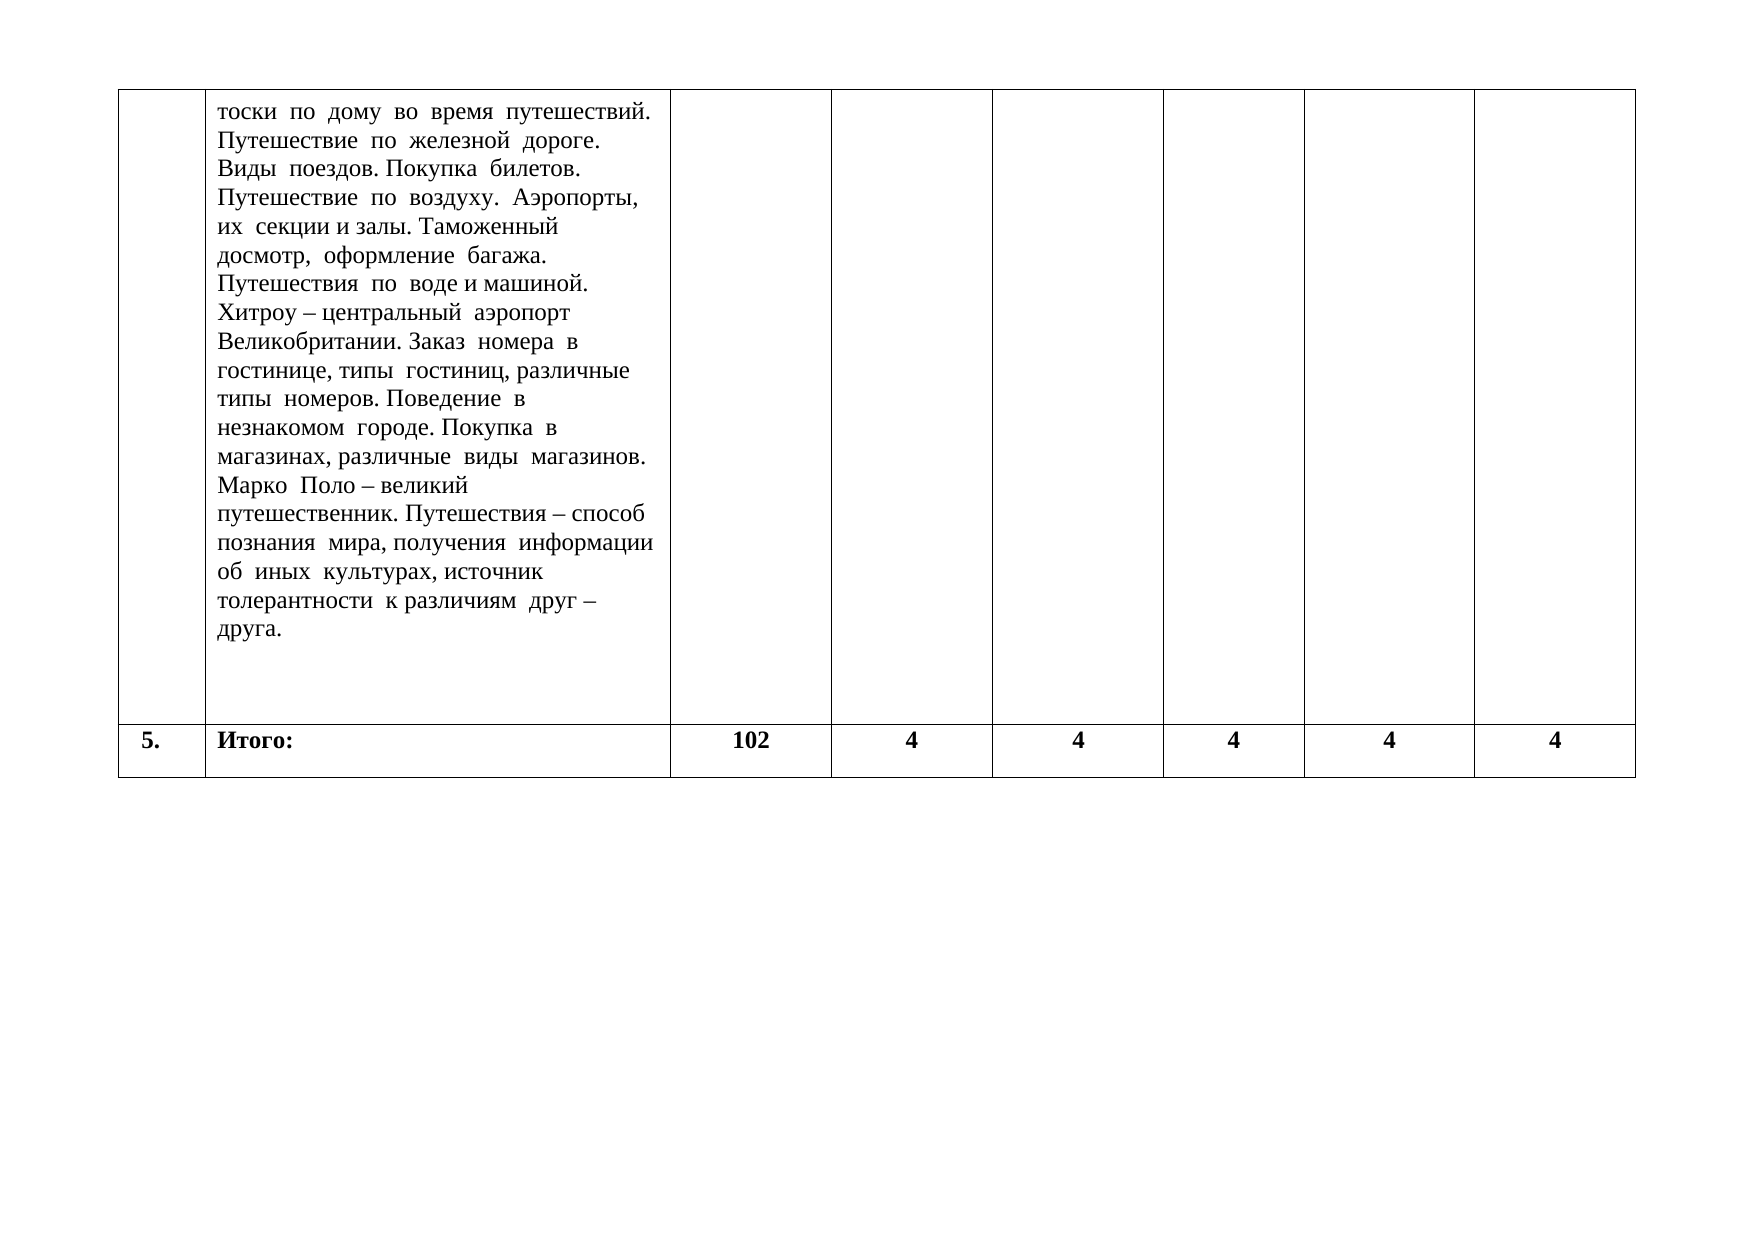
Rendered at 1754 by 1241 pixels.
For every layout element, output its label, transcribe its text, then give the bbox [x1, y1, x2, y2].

table_cell 4 [1164, 725, 1304, 777]
table_cell 4 [832, 725, 992, 777]
table_cell Итого: [206, 725, 670, 777]
table_cell 4 [1305, 725, 1474, 777]
table_cell 4 [993, 725, 1163, 777]
table_cell [832, 90, 992, 724]
table_cell [1164, 90, 1304, 724]
table_cell [119, 725, 205, 777]
table_cell [993, 90, 1163, 724]
table_cell [1475, 90, 1635, 724]
table_cell [119, 90, 205, 724]
table_cell 102 [671, 725, 831, 777]
table_cell [671, 90, 831, 724]
table_cell 4 [1475, 725, 1635, 777]
table_cell тоски по дому во время путешествий. Путешествие по железной дороге. Виды поездов. Покупка билетов. Путешествие по воздуху. Аэропорты, их секции и залы. Таможенный досмотр, оформление багажа. Путешествия по воде и машиной. Хитроу – центральный аэропорт Великобритании. Заказ номера в гостинице, типы гостиниц, различные типы номеров. Поведение в незнакомом городе. Покупка в магазинах, различные виды магазинов. Марко Поло – великий путешественник. Путешествия – способ познания мира, получения информации об иных культурах, источник толерантности к различиям друг – друга. [206, 90, 670, 724]
table_cell [1305, 90, 1474, 724]
